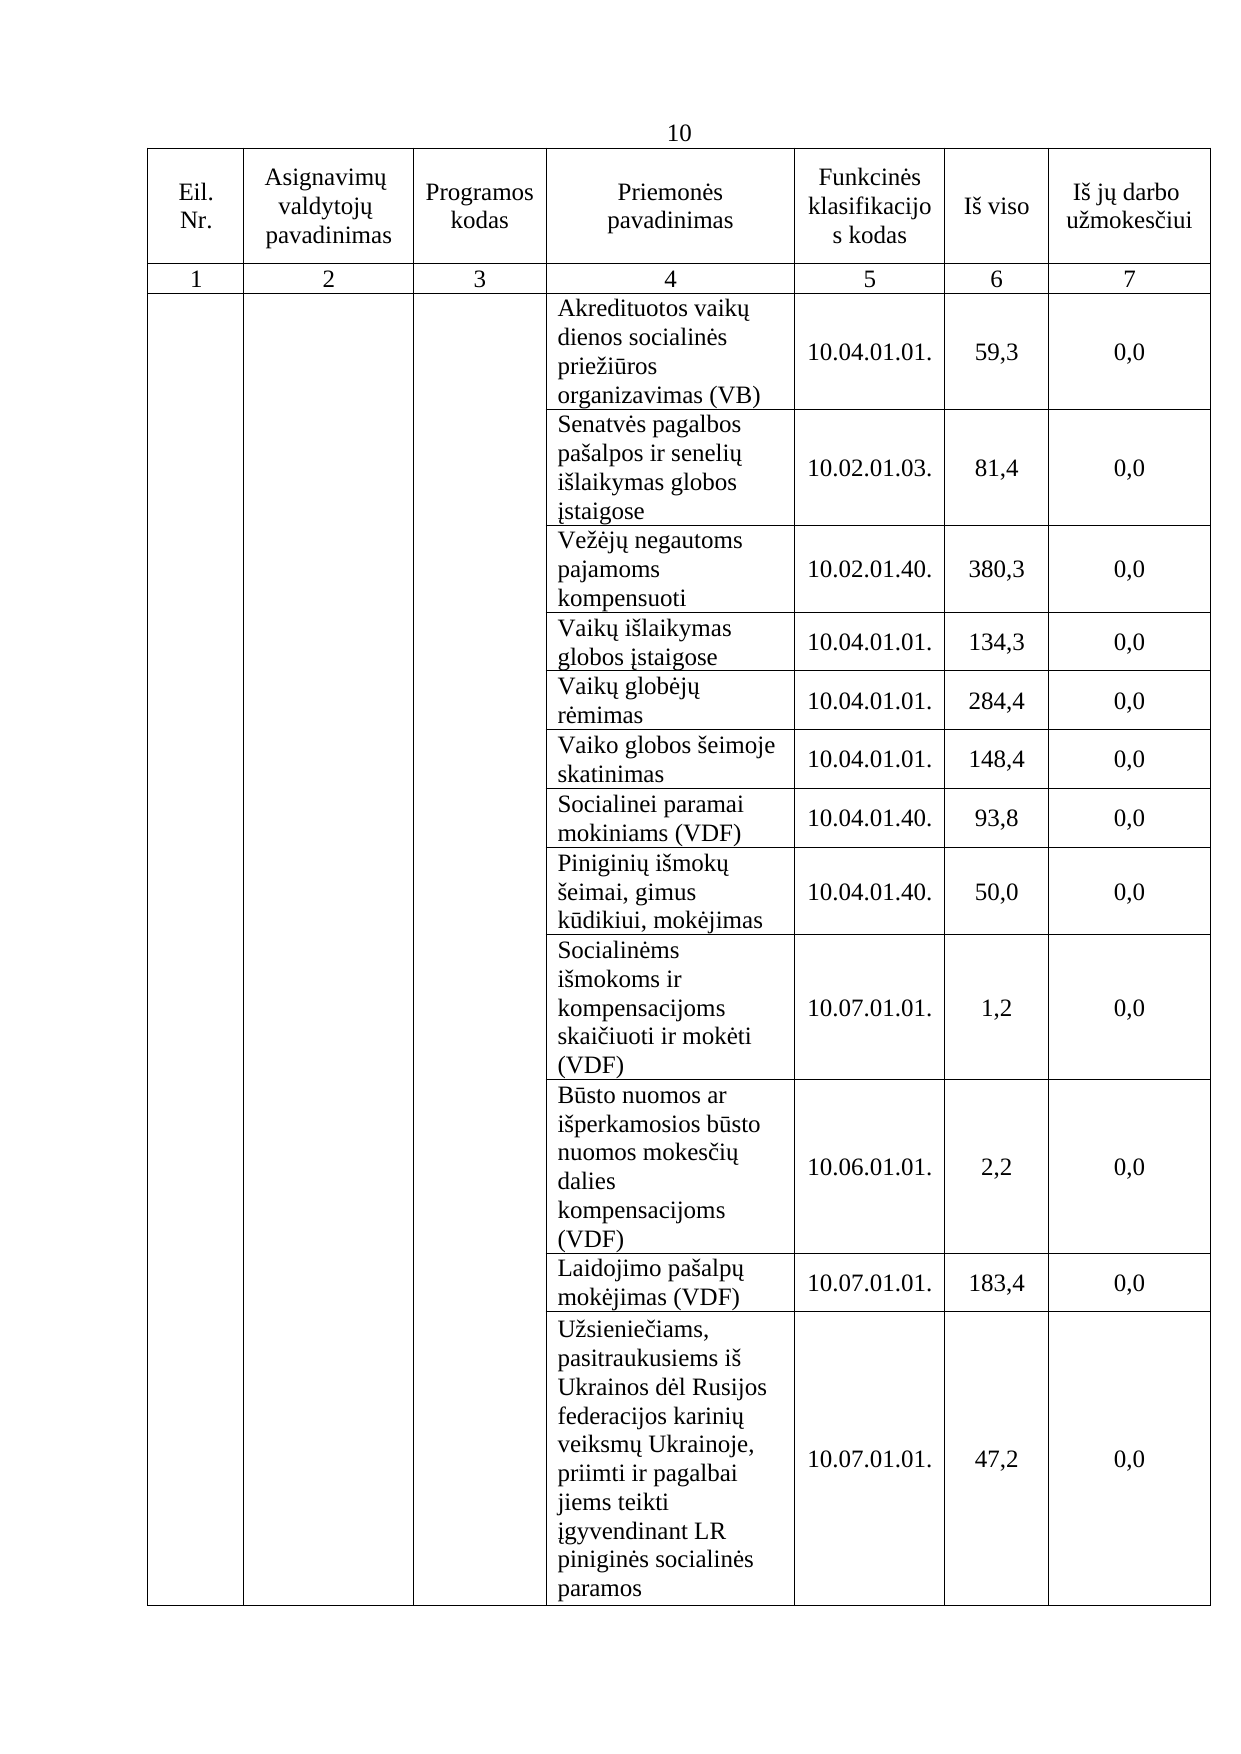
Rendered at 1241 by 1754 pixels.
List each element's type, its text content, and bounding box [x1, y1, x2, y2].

table_cell 1 [148, 264, 243, 292]
table_cell 3 [414, 264, 546, 292]
table_cell 10.06.01.01. [795, 1080, 944, 1252]
table_cell 10.04.01.01. [795, 613, 944, 670]
table_cell 183,4 [945, 1254, 1048, 1311]
table_cell 5 [795, 264, 944, 292]
table_cell 10.07.01.01. [795, 1254, 944, 1311]
table_cell 10.07.01.01. [795, 1312, 944, 1605]
table_cell 0,0 [1049, 294, 1210, 408]
table_cell 47,2 [945, 1312, 1048, 1605]
table_cell 10.04.01.01. [795, 294, 944, 408]
table_header Eil. Nr. [148, 149, 243, 263]
table_cell 50,0 [945, 848, 1048, 934]
table_cell 0,0 [1049, 671, 1210, 729]
table_cell 10.02.01.03. [795, 410, 944, 524]
table_cell Akredituotos vaikų dienos socialinės priežiūros organizavimas (VB) [547, 294, 794, 408]
table_cell 6 [945, 264, 1048, 292]
table_cell 0,0 [1049, 613, 1210, 670]
table_cell 10.04.01.01. [795, 730, 944, 787]
table_cell 0,0 [1049, 935, 1210, 1079]
table_cell Vežėjų negautoms pajamoms kompensuoti [547, 526, 794, 612]
table_cell 10.04.01.40. [795, 789, 944, 847]
table_header Iš jų darbo užmokesčiui [1049, 149, 1210, 263]
table_cell 10.02.01.40. [795, 526, 944, 612]
table_cell 59,3 [945, 294, 1048, 408]
table_cell 0,0 [1049, 410, 1210, 524]
table_cell 2 [244, 264, 413, 292]
table_cell 284,4 [945, 671, 1048, 729]
table_cell 148,4 [945, 730, 1048, 787]
table_cell Užsieniečiams, pasitraukusiems iš Ukrainos dėl Rusijos federacijos karinių veiksmų Ukrainoje, priimti ir pagalbai jiems teikti įgyvendinant LR piniginės socialinės paramos [547, 1312, 794, 1605]
table_cell 10.04.01.40. [795, 848, 944, 934]
table_cell 0,0 [1049, 1254, 1210, 1311]
table_cell 2,2 [945, 1080, 1048, 1252]
table_cell 0,0 [1049, 526, 1210, 612]
table_cell [148, 294, 243, 1605]
table_cell 4 [547, 264, 794, 292]
table_cell 1,2 [945, 935, 1048, 1079]
table_header Asignavimų valdytojų pavadinimas [244, 149, 413, 263]
table_cell Laidojimo pašalpų mokėjimas (VDF) [547, 1254, 794, 1311]
table_cell 134,3 [945, 613, 1048, 670]
table_cell Vaiko globos šeimoje skatinimas [547, 730, 794, 787]
table_cell Piniginių išmokų šeimai, gimus kūdikiui, mokėjimas [547, 848, 794, 934]
table_cell Būsto nuomos ar išperkamosios būsto nuomos mokesčių dalies kompensacijoms (VDF) [547, 1080, 794, 1252]
table_cell Vaikų globėjų rėmimas [547, 671, 794, 729]
table_cell Senatvės pagalbos pašalpos ir senelių išlaikymas globos įstaigose [547, 410, 794, 524]
table_cell 0,0 [1049, 1312, 1210, 1605]
table_cell 0,0 [1049, 848, 1210, 934]
table_header Iš viso [945, 149, 1048, 263]
table_header Priemonės pavadinimas [547, 149, 794, 263]
table_cell 0,0 [1049, 730, 1210, 787]
table_cell 7 [1049, 264, 1210, 292]
table_cell 10.04.01.01. [795, 671, 944, 729]
table_cell 93,8 [945, 789, 1048, 847]
table_header Programos kodas [414, 149, 546, 263]
table_cell [414, 294, 546, 1605]
table_cell [244, 294, 413, 1605]
table_cell 380,3 [945, 526, 1048, 612]
table_cell Socialinei paramai mokiniams (VDF) [547, 789, 794, 847]
table_cell Vaikų išlaikymas globos įstaigose [547, 613, 794, 670]
table_cell 0,0 [1049, 1080, 1210, 1252]
table_header Funkcinės klasifikacijos kodas [795, 149, 944, 263]
table_cell Socialinėms išmokoms ir kompensacijoms skaičiuoti ir mokėti (VDF) [547, 935, 794, 1079]
table_cell 81,4 [945, 410, 1048, 524]
table_cell 0,0 [1049, 789, 1210, 847]
table_cell 10.07.01.01. [795, 935, 944, 1079]
